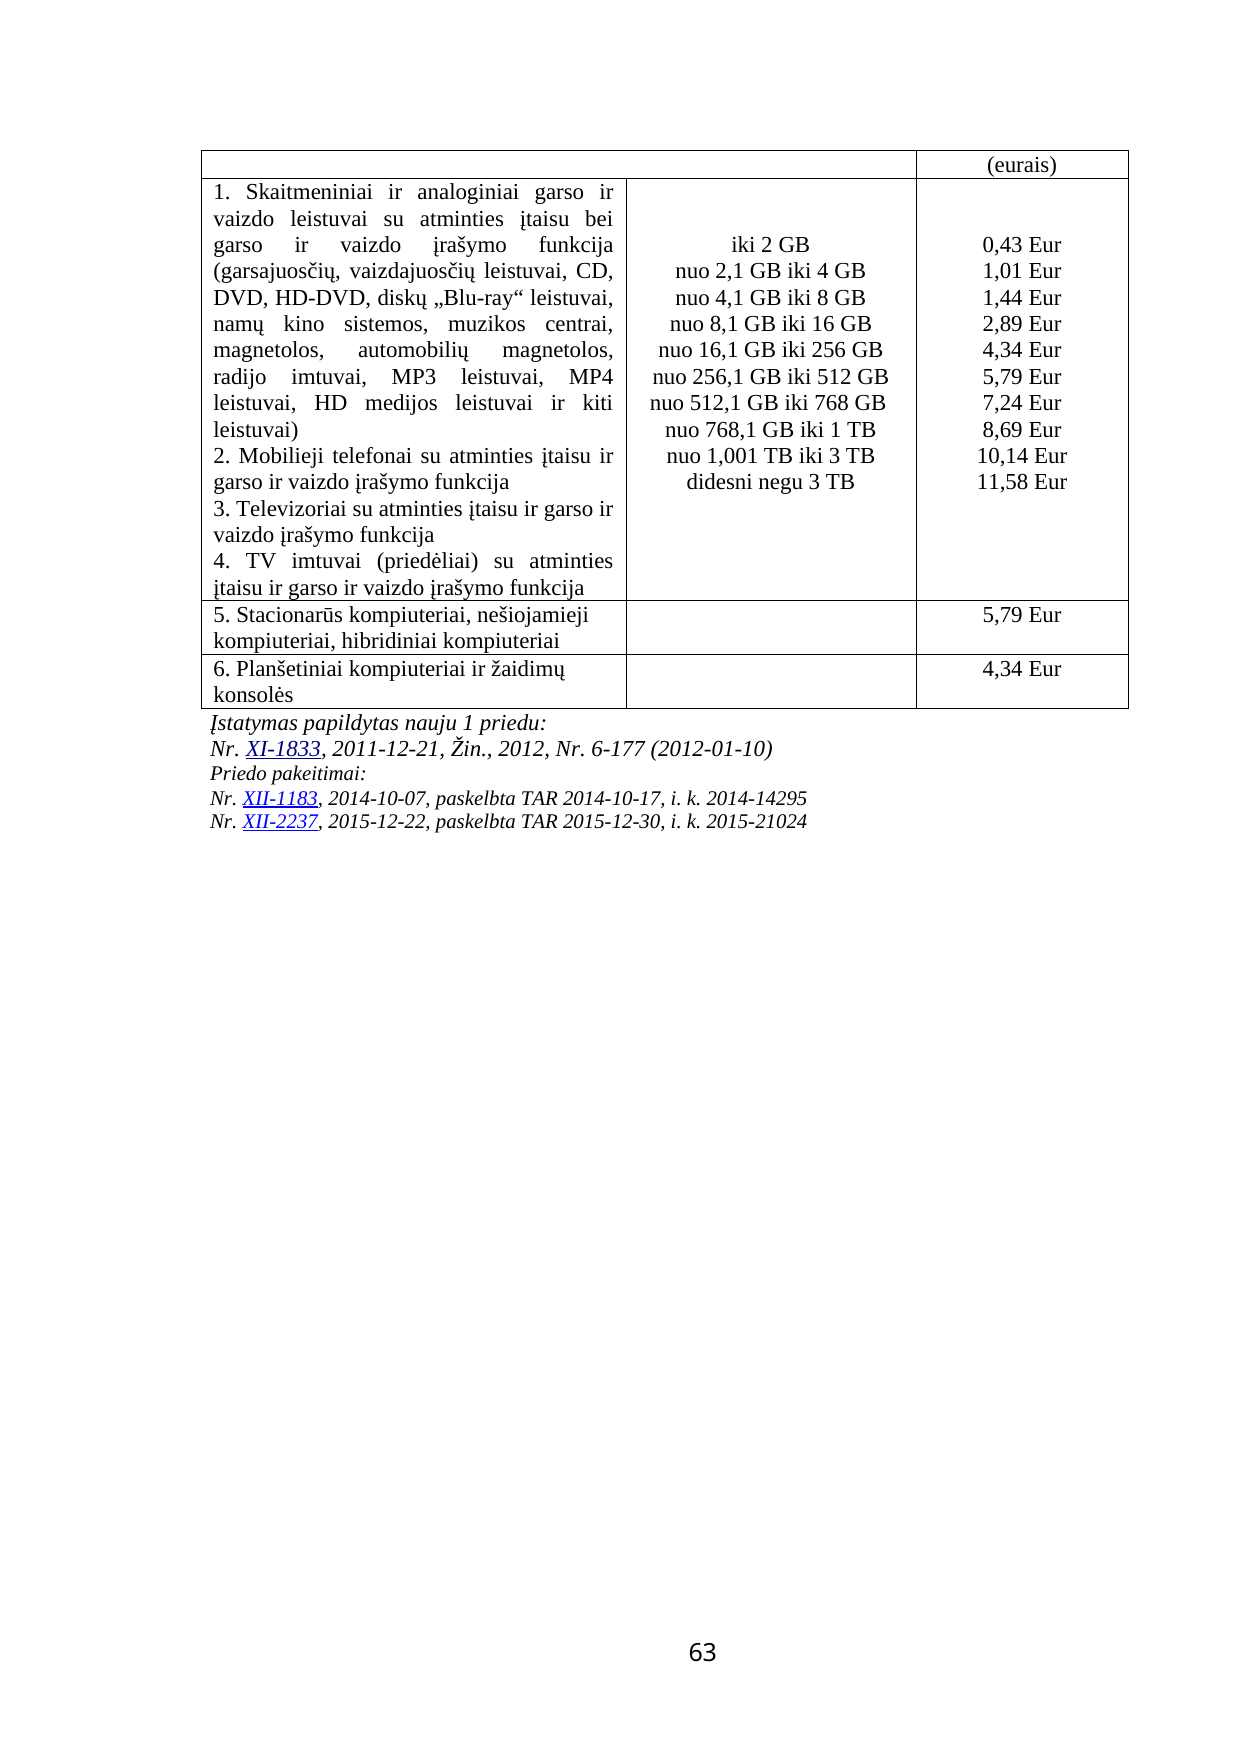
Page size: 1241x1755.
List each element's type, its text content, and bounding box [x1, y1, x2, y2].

table_cell [627, 601, 916, 654]
table_cell 4,34 Eur [917, 655, 1128, 708]
table_cell (eurais) [917, 151, 1128, 177]
table_cell 1. Skaitmeniniai ir analoginiai garso ir vaizdo leistuvai su atminties įtaisu bei garso ir vaizdo įrašymo funkcija (garsajuosčių, vaizdajuosčių leistuvai, CD, DVD, HD-DVD, diskų „Blu-ray“ leistuvai, namų kino sistemos, muzikos centrai, magnetolos, automobilių magnetolos, radijo imtuvai, MP3 leistuvai, MP4 leistuvai, HD medijos leistuvai ir kiti leistuvai) 2. Mobilieji telefonai su atminties įtaisu ir garso ir vaizdo įrašymo funkcija 3. Televizoriai su atminties įtaisu ir garso ir vaizdo įrašymo funkcija 4. TV imtuvai (priedėliai) su atminties įtaisu ir garso ir vaizdo įrašymo funkcija [202, 179, 626, 600]
text Nr. XI-1833, 2011-12-21, Žin., 2012, Nr. 6-177 (2012-01-10) [210, 735, 1120, 761]
table_cell 5. Stacionarūs kompiuteriai, nešiojamieji kompiuteriai, hibridiniai kompiuteriai [202, 601, 626, 654]
table_cell [202, 151, 916, 177]
text Nr. XII-1183, 2014-10-07, paskelbta TAR 2014-10-17, i. k. 2014-14295 [210, 785, 1120, 809]
table_cell 0,43 Eur 1,01 Eur 1,44 Eur 2,89 Eur 4,34 Eur 5,79 Eur 7,24 Eur 8,69 Eur 10,14 Eur 11,58 Eur [917, 179, 1128, 600]
table_cell 5,79 Eur [917, 601, 1128, 654]
table_cell iki 2 GB nuo 2,1 GB iki 4 GB nuo 4,1 GB iki 8 GB nuo 8,1 GB iki 16 GB nuo 16,1 GB iki 256 GB nuo 256,1 GB iki 512 GB nuo 512,1 GB iki 768 GB nuo 768,1 GB iki 1 TB nuo 1,001 TB iki 3 TB didesni negu 3 TB [627, 179, 916, 600]
text Priedo pakeitimai: [210, 761, 1120, 785]
table_cell [627, 655, 916, 708]
text Nr. XII-2237, 2015-12-22, paskelbta TAR 2015-12-30, i. k. 2015-21024 [210, 809, 1120, 833]
text Įstatymas papildytas nauju 1 priedu: [210, 709, 1120, 735]
table_cell 6. Planšetiniai kompiuteriai ir žaidimų konsolės [202, 655, 626, 708]
